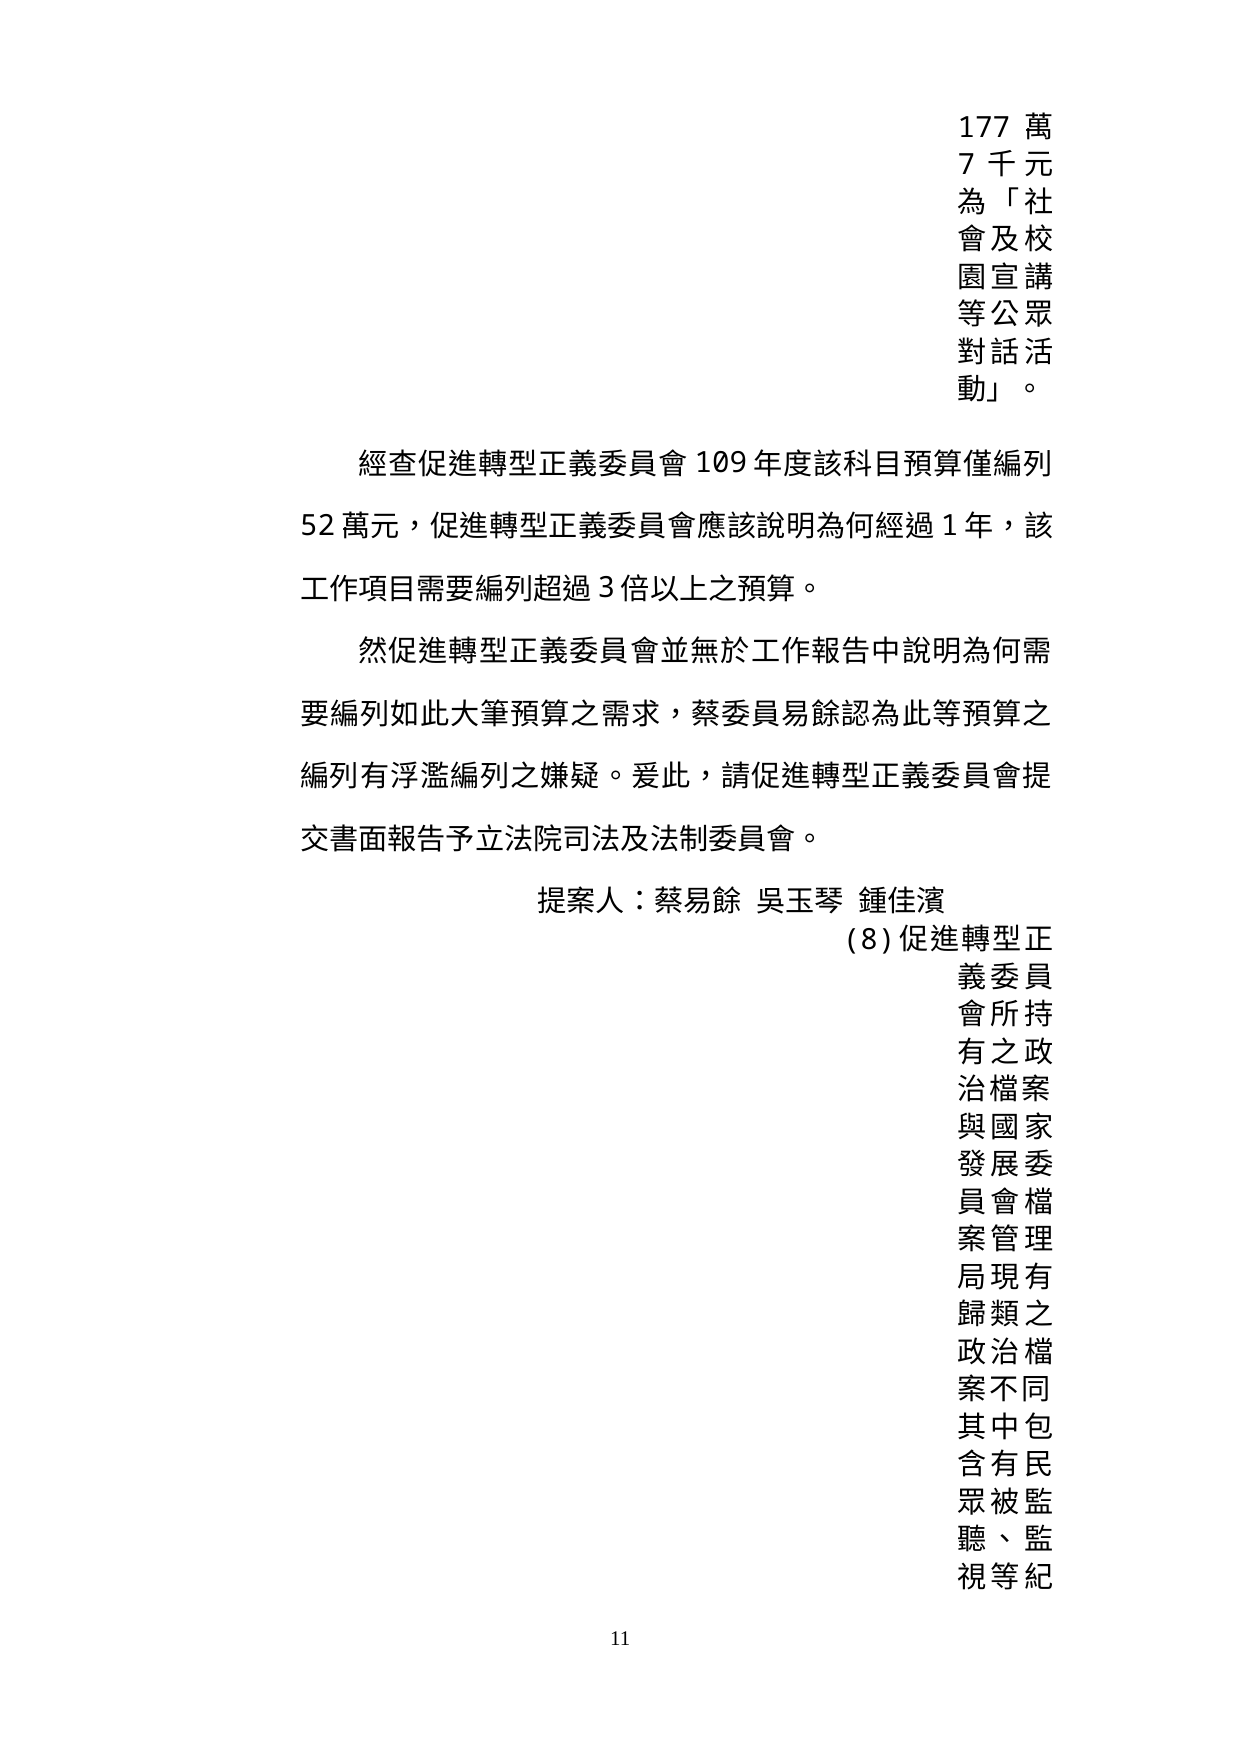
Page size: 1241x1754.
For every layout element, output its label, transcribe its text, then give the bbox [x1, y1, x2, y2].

list 177萬7千元為「社會及校園宣講等公眾對話活動」。 [843, 107, 1053, 407]
text 提案人：蔡易餘 吳玉琴 鍾佳濱 [537, 857, 1053, 920]
text 經查促進轉型正義委員會109年度該科目預算僅編列52萬元，促進轉型正義委員會應該說明為何經過1年，該工作項目需要編列超過3倍以上之預算。 [300, 420, 1053, 607]
list 促進轉型正義委員會所持有之政治檔案，與國家發展委員會檔案管理局現有歸類之政治檔案不同，其中包含有民眾被監聽、監視等紀錄。民眾若要調閱相關資料，需以書面申請，但民眾在申請前無從得知是否有自己或親屬的相關紀錄。促進轉型正義委員會雖然預計110年5月底將功成身退，但在此前應先針對已數位建檔之政治檔案，建立線上人名索引，讓民眾在申請前即可查詢是否有自己的監聽、監視紀錄，既可方便民眾調閱資料，亦可加快促進轉型正義委員會作業時間，未來資料移交檔案局後，也可增加相關系統建置的效率。 [843, 920, 1053, 1595]
text 然促進轉型正義委員會並無於工作報告中說明為何需要編列如此大筆預算之需求，蔡委員易餘認為此等預算之編列有浮濫編列之嫌疑。爰此，請促進轉型正義委員會提交書面報告予立法院司法及法制委員會。 [300, 607, 1053, 857]
